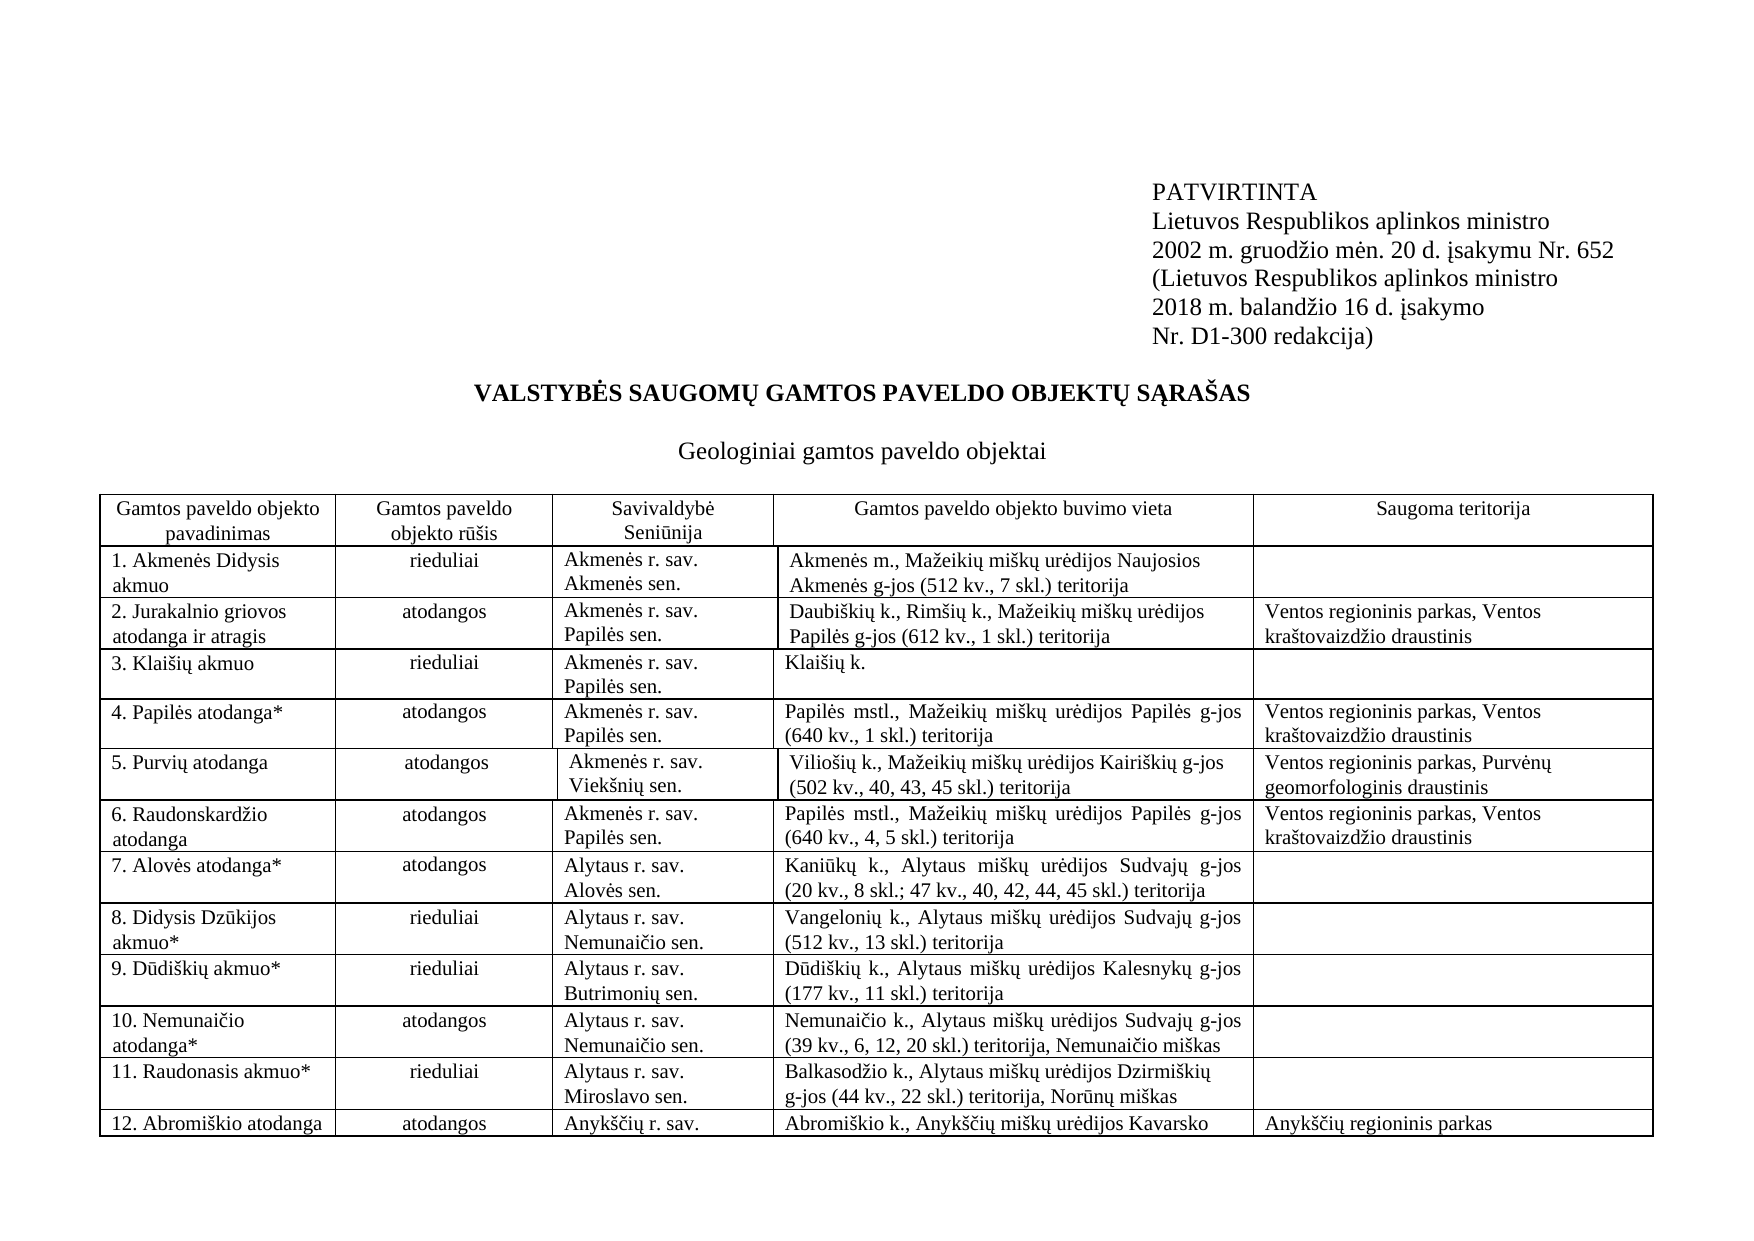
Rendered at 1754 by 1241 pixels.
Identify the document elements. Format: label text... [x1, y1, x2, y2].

table_cell Akmenės r. sav. Papilės sen. [553, 700, 773, 747]
table_cell Balkasodžio k., Alytaus miškų urėdijos Dzirmiškių g-jos (44 kv., 22 skl.) teritorija, Norūnų miškas [774, 1058, 1253, 1108]
text Geologiniai gamtos paveldo objektai [89, 436, 1636, 465]
table_cell Anykščių regioninis parkas [1254, 1110, 1652, 1135]
table_cell Papilės mstl., Mažeikių miškų urėdijos Papilės g-jos (640 kv., 4, 5 skl.) teritorija [774, 801, 1253, 851]
table_cell 11. Raudonasis akmuo* [101, 1058, 335, 1108]
table_cell Akmenės r. sav. Papilės sen. [553, 801, 773, 851]
table_cell 10. Nemunaičio atodanga* [101, 1007, 335, 1057]
text 2018 m. balandžio 16 d. įsakymo [1152, 292, 1636, 321]
table_cell Alytaus r. sav. Alovės sen. [553, 852, 773, 902]
table_cell Akmenės r. sav. Papilės sen. [553, 650, 773, 698]
table_cell rieduliai [336, 1058, 552, 1108]
table_cell atodangos [336, 801, 552, 851]
table_cell [1254, 852, 1652, 902]
table_cell Nemunaičio k., Alytaus miškų urėdijos Sudvajų g-jos (39 kv., 6, 12, 20 skl.) teritorija, Nemunaičio miškas [774, 1007, 1253, 1057]
table_cell [1254, 904, 1652, 954]
table_cell rieduliai [336, 955, 552, 1005]
text 2002 m. gruodžio mėn. 20 d. įsakymu Nr. 652 [1152, 235, 1636, 263]
table_cell 6. Raudonskardžio atodanga [101, 801, 335, 851]
table_header Gamtos paveldo objekto buvimo vieta [774, 495, 1253, 545]
table_cell Akmenės r. sav. Akmenės sen. [553, 547, 777, 597]
table_cell [1254, 955, 1652, 1005]
table_header Gamtos paveldo objekto rūšis [336, 495, 552, 545]
table_cell atodangos [336, 749, 557, 799]
table_cell Alytaus r. sav. Miroslavo sen. [553, 1058, 773, 1108]
table_cell Papilės mstl., Mažeikių miškų urėdijos Papilės g-jos (640 kv., 1 skl.) teritorija [774, 700, 1253, 747]
table_cell 12. Abromiškio atodanga [101, 1110, 335, 1135]
text VALSTYBĖS SAUGOMŲ GAMTOS PAVELDO OBJEKTŲ SĄRAŠAS [89, 378, 1636, 407]
table_cell Ventos regioninis parkas, Purvėnų geomorfologinis draustinis [1254, 749, 1652, 799]
table_cell 7. Alovės atodanga* [101, 852, 335, 902]
text (Lietuvos Respublikos aplinkos ministro [1152, 263, 1636, 292]
table_cell Daubiškių k., Rimšių k., Mažeikių miškų urėdijos Papilės g-jos (612 kv., 1 skl.) teritorija [779, 598, 1253, 648]
table_cell Akmenės m., Mažeikių miškų urėdijos Naujosios Akmenės g-jos (512 kv., 7 skl.) teritorija [779, 547, 1253, 597]
table_cell Akmenės r. sav. Papilės sen. [553, 598, 777, 648]
table_cell 9. Dūdiškių akmuo* [101, 955, 335, 1005]
table_header Savivaldybė Seniūnija [553, 495, 773, 545]
table_cell 3. Klaišių akmuo [101, 650, 335, 698]
table_cell atodangos [336, 598, 552, 648]
table_cell 5. Purvių atodanga [101, 749, 335, 799]
table_cell rieduliai [336, 904, 552, 954]
table_cell Klaišių k. [774, 650, 1253, 698]
table_cell Abromiškio k., Anykščių miškų urėdijos Kavarsko [774, 1110, 1253, 1135]
text Nr. D1-300 redakcija) [1152, 321, 1636, 350]
table_cell [1254, 650, 1652, 698]
table_cell Vangelonių k., Alytaus miškų urėdijos Sudvajų g-jos (512 kv., 13 skl.) teritorija [774, 904, 1253, 954]
table_cell atodangos [336, 1110, 552, 1135]
table_cell atodangos [336, 1007, 552, 1057]
table_cell 8. Didysis Dzūkijos akmuo* [101, 904, 335, 954]
table_cell 2. Jurakalnio griovos atodanga ir atragis [101, 598, 335, 648]
table_cell Dūdiškių k., Alytaus miškų urėdijos Kalesnykų g-jos (177 kv., 11 skl.) teritorija [774, 955, 1253, 1005]
table_cell [1254, 1007, 1652, 1057]
table_header Saugoma teritorija [1254, 495, 1652, 545]
table_cell Viliošių k., Mažeikių miškų urėdijos Kairiškių g-jos (502 kv., 40, 43, 45 skl.) teritorija [779, 749, 1253, 799]
table_cell rieduliai [336, 547, 552, 597]
table_cell 4. Papilės atodanga* [101, 700, 335, 747]
table_cell Alytaus r. sav. Nemunaičio sen. [553, 1007, 773, 1057]
text PATVIRTINTA [1152, 177, 1636, 206]
table_cell Akmenės r. sav. Viekšnių sen. [558, 749, 777, 799]
table_header Gamtos paveldo objekto pavadinimas [101, 495, 335, 545]
table_cell Anykščių r. sav. [553, 1110, 773, 1135]
table_cell Alytaus r. sav. Nemunaičio sen. [553, 904, 773, 954]
table_cell [1254, 547, 1652, 597]
table_cell Ventos regioninis parkas, Ventos kraštovaizdžio draustinis [1254, 801, 1652, 851]
table_cell [1254, 1058, 1652, 1108]
table_cell rieduliai [336, 650, 552, 698]
table_cell Ventos regioninis parkas, Ventos kraštovaizdžio draustinis [1254, 598, 1652, 648]
table_cell Alytaus r. sav. Butrimonių sen. [553, 955, 773, 1005]
table_cell Ventos regioninis parkas, Ventos kraštovaizdžio draustinis [1254, 700, 1652, 747]
table_cell Kaniūkų k., Alytaus miškų urėdijos Sudvajų g-jos (20 kv., 8 skl.; 47 kv., 40, 42, 44, 45 skl.) teritorija [774, 852, 1253, 902]
text Lietuvos Respublikos aplinkos ministro [1152, 206, 1636, 235]
table_cell 1. Akmenės Didysis akmuo [101, 547, 335, 597]
table_cell atodangos [336, 852, 552, 902]
table_cell atodangos [336, 700, 552, 747]
